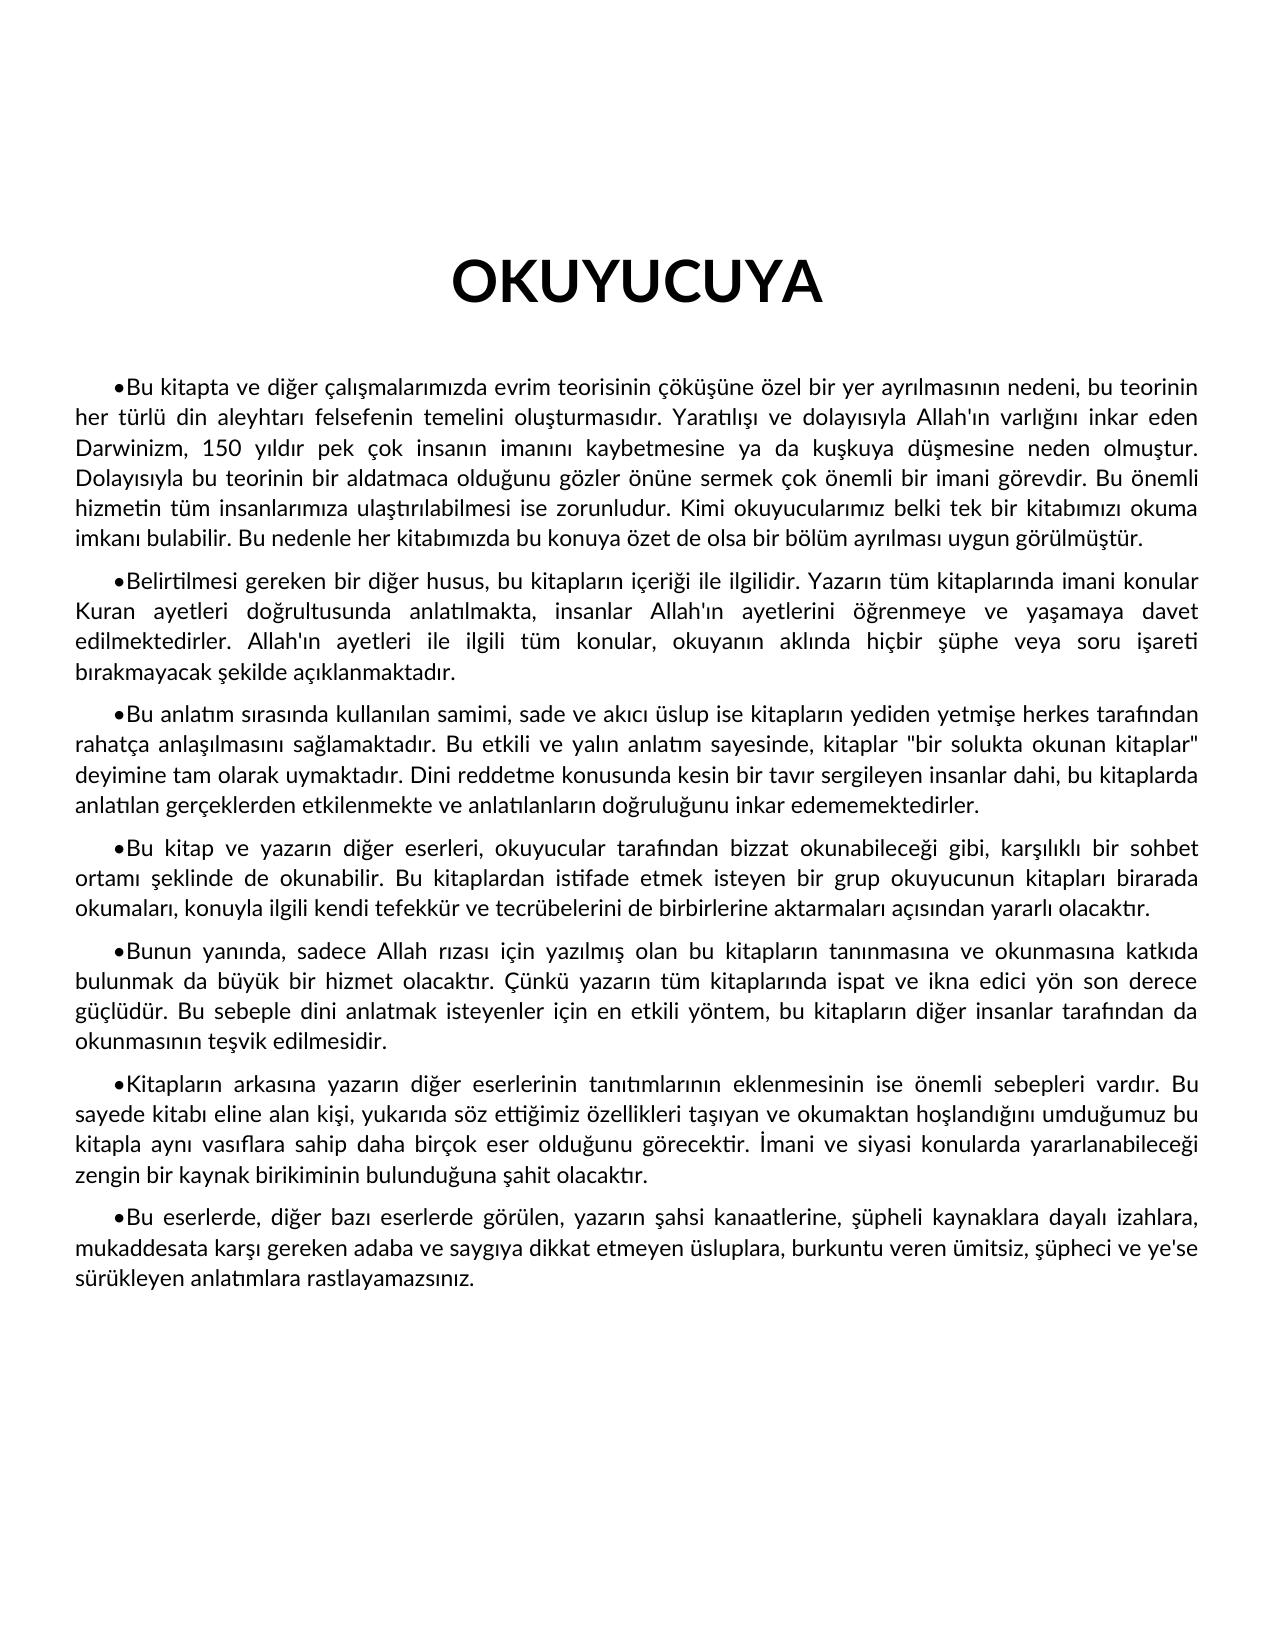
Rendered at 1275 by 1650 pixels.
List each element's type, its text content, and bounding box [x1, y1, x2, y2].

text •Bu kitap ve yazarın diğer eserleri, okuyucular tarafından bizzat okunabileceği gibi, karşılıklı bir sohbet ortamı şeklinde de okunabilir. Bu kitaplardan istifade etmek isteyen bir grup okuyucunun kitapları birarada okumaları, konuyla ilgili kendi tefekkür ve tecrübelerini de birbirlerine aktarmaları açısından yararlı olacaktır. [75, 833, 1200, 921]
text •Bu kitapta ve diğer çalışmalarımızda evrim teorisinin çöküşüne özel bir yer ayrılmasının nedeni, bu teorinin her türlü din aleyhtarı felsefenin temelini oluşturmasıdır. Yaratılışı ve dolayısıyla Allah'ın varlığını inkar eden Darwinizm, 150 yıldır pek çok insanın imanını kaybetmesine ya da kuşkuya düşmesine neden olmuştur. Dolayısıyla bu teorinin bir aldatmaca olduğunu gözler önüne sermek çok önemli bir imani görevdir. Bu önemli hizmetin tüm insanlarımıza ulaştırılabilmesi ise zorunludur. Kimi okuyucularımız belki tek bir kitabımızı okuma imkanı bulabilir. Bu nedenle her kitabımızda bu konuya özet de olsa bir bölüm ayrılması uygun görülmüştür. [75, 373, 1200, 551]
subtitle OKUYUCUYA [75, 245, 1200, 315]
text •Bu eserlerde, diğer bazı eserlerde görülen, yazarın şahsi kanaatlerine, şüpheli kaynaklara dayalı izahlara, mukaddesata karşı gereken adaba ve saygıya dikkat etmeyen üsluplara, burkuntu veren ümitsiz, şüpheci ve ye'se sürükleyen anlatımlara rastlayamazsınız. [75, 1203, 1200, 1291]
text •Kitapların arkasına yazarın diğer eserlerinin tanıtımlarının eklenmesinin ise önemli sebepleri vardır. Bu sayede kitabı eline alan kişi, yukarıda söz ettiğimiz özellikleri taşıyan ve okumaktan hoşlandığını umduğumuz bu kitapla aynı vasıflara sahip daha birçok eser olduğunu görecektir. İmani ve siyasi konularda yararlanabileceği zengin bir kaynak birikiminin bulunduğuna şahit olacaktır. [75, 1070, 1200, 1188]
text •Belirtilmesi gereken bir diğer husus, bu kitapların içeriği ile ilgilidir. Yazarın tüm kitaplarında imani konular Kuran ayetleri doğrultusunda anlatılmakta, insanlar Allah'ın ayetlerini öğrenmeye ve yaşamaya davet edilmektedirler. Allah'ın ayetleri ile ilgili tüm konular, okuyanın aklında hiçbir şüphe veya soru işareti bırakmayacak şekilde açıklanmaktadır. [75, 567, 1200, 685]
text •Bunun yanında, sadece Allah rızası için yazılmış olan bu kitapların tanınmasına ve okunmasına katkıda bulunmak da büyük bir hizmet olacaktır. Çünkü yazarın tüm kitaplarında ispat ve ikna edici yön son derece güçlüdür. Bu sebeple dini anlatmak isteyenler için en etkili yöntem, bu kitapların diğer insanlar tarafından da okunmasının teşvik edilmesidir. [75, 936, 1200, 1054]
text •Bu anlatım sırasında kullanılan samimi, sade ve akıcı üslup ise kitapların yediden yetmişe herkes tarafından rahatça anlaşılmasını sağlamaktadır. Bu etkili ve yalın anlatım sayesinde, kitaplar "bir solukta okunan kitaplar" deyimine tam olarak uymaktadır. Dini reddetme konusunda kesin bir tavır sergileyen insanlar dahi, bu kitaplarda anlatılan gerçeklerden etkilenmekte ve anlatılanların doğruluğunu inkar edememektedirler. [75, 700, 1200, 818]
